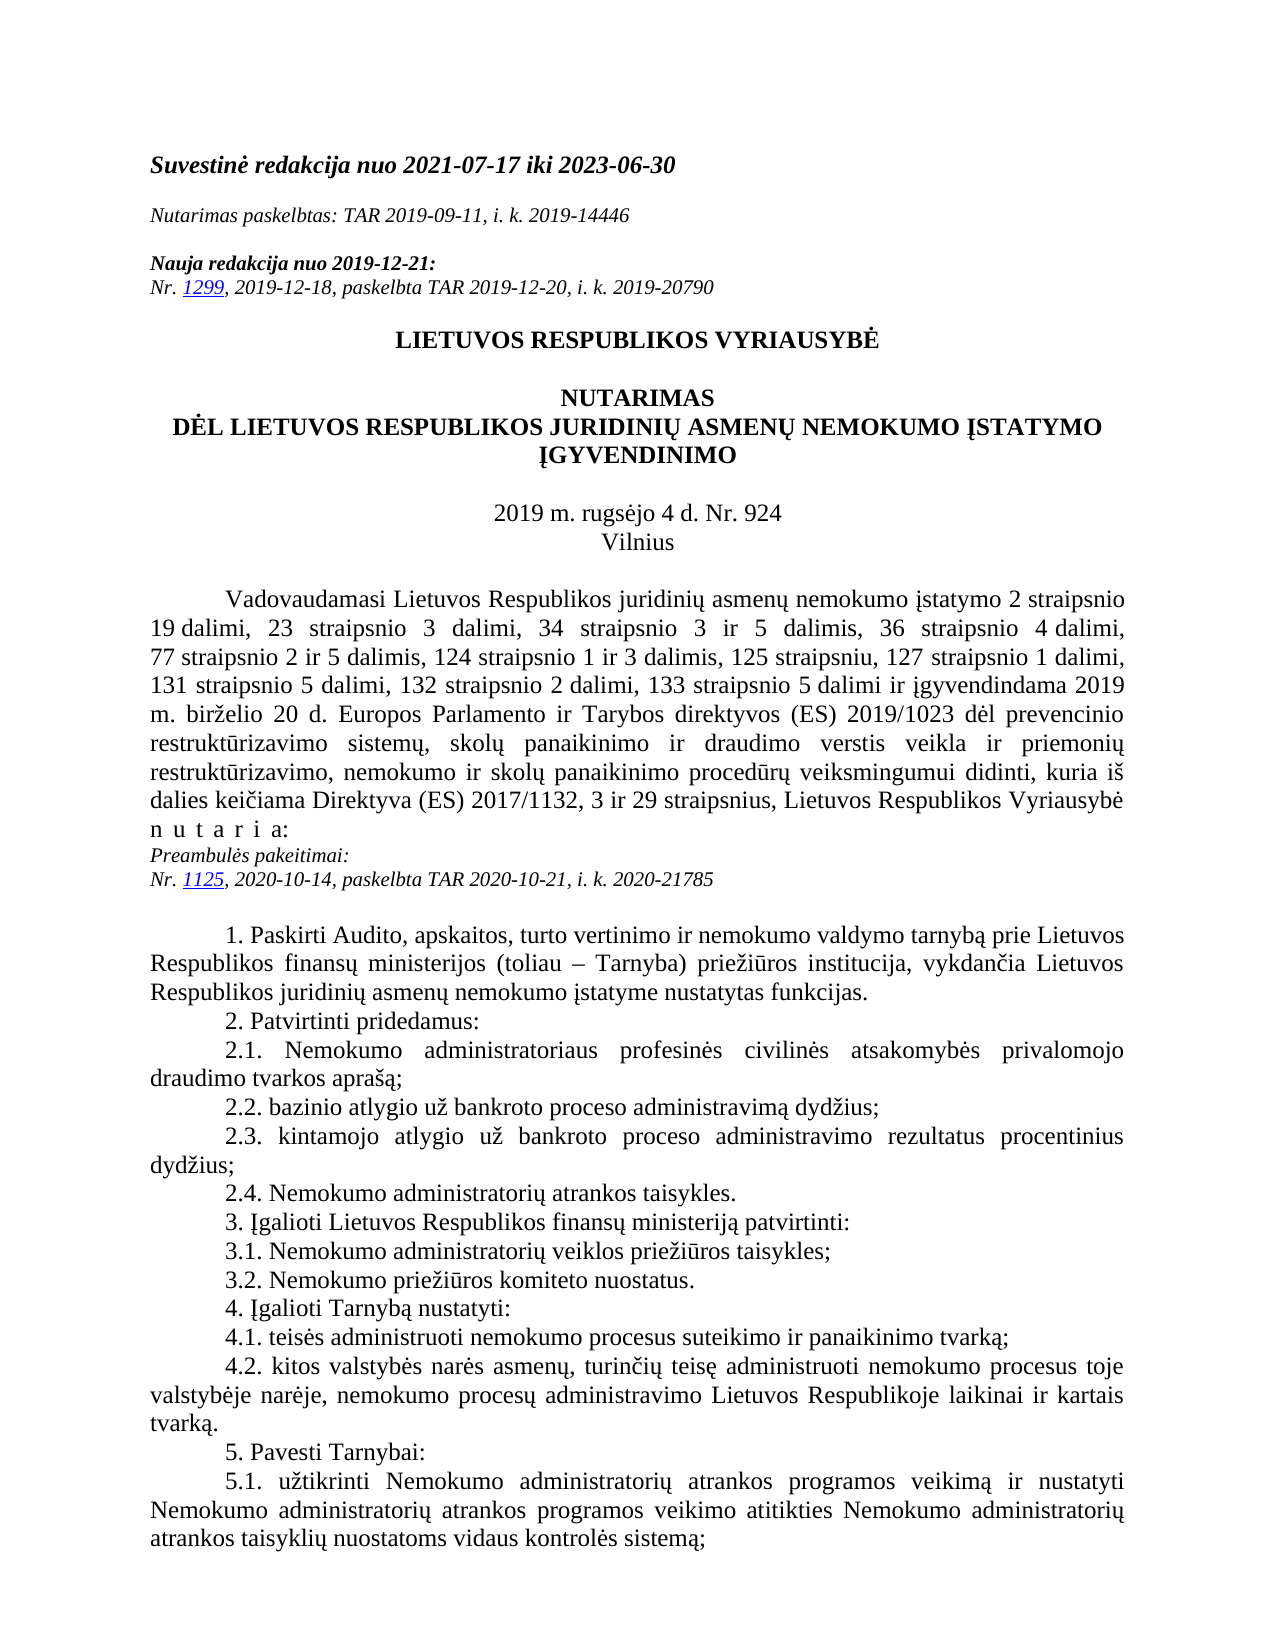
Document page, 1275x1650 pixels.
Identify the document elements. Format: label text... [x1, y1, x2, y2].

text Nr. 1299, 2019-12-18, paskelbta TAR 2019-12-20, i. k. 2019-20790 [150, 275, 1125, 299]
text 3. Įgalioti Lietuvos Respublikos finansų ministeriją patvirtinti: [150, 1207, 1125, 1236]
text 1. Paskirti Audito, apskaitos, turto vertinimo ir nemokumo valdymo tarnybą prie Lietuvos Respublikos finansų ministerijos (toliau – Tarnyba) priežiūros institucija, vykdančia Lietuvos Respublikos juridinių asmenų nemokumo įstatyme nustatytas funkcijas. [150, 920, 1125, 1006]
text 2.3. kintamojo atlygio už bankroto proceso administravimo rezultatus procentinius dydžius; [150, 1121, 1125, 1178]
text 4. Įgalioti Tarnybą nustatyti: [150, 1293, 1125, 1322]
text Nr. 1125, 2020-10-14, paskelbta TAR 2020-10-21, i. k. 2020-21785 [150, 867, 1125, 891]
text LIETUVOS RESPUBLIKOS VYRIAUSYBĖ [150, 325, 1125, 354]
text 5. Pavesti Tarnybai: [150, 1437, 1125, 1466]
text 2.1. Nemokumo administratoriaus profesinės civilinės atsakomybės privalomojo draudimo tvarkos aprašą; [150, 1035, 1125, 1092]
text 4.1. teisės administruoti nemokumo procesus suteikimo ir panaikinimo tvarką; [150, 1322, 1125, 1351]
text 2.2. bazinio atlygio už bankroto proceso administravimą dydžius; [150, 1092, 1125, 1121]
text 5.1. užtikrinti Nemokumo administratorių atrankos programos veikimą ir nustatyti Nemokumo administratorių atrankos programos veikimo atitikties Nemokumo administratorių atrankos taisyklių nuostatoms vidaus kontrolės sistemą; [150, 1466, 1125, 1552]
text NUTARIMAS [150, 383, 1125, 412]
text 2019 m. rugsėjo 4 d. Nr. 924 [150, 498, 1125, 527]
text 2.4. Nemokumo administratorių atrankos taisykles. [150, 1178, 1125, 1207]
text Preambulės pakeitimai: [150, 843, 1125, 867]
text Nutarimas paskelbtas: TAR 2019-09-11, i. k. 2019-14446 [150, 203, 1125, 227]
text 2. Patvirtinti pridedamus: [150, 1006, 1125, 1035]
text DĖL LIETUVOS RESPUBLIKOS JURIDINIŲ ASMENŲ NEMOKUMO ĮSTATYMO ĮGYVENDINIMO [150, 412, 1125, 469]
text Suvestinė redakcija nuo 2021-07-17 iki 2023-06-30 [150, 150, 1125, 179]
text 3.2. Nemokumo priežiūros komiteto nuostatus. [150, 1265, 1125, 1293]
text Vilnius [150, 527, 1125, 555]
text 3.1. Nemokumo administratorių veiklos priežiūros taisykles; [150, 1236, 1125, 1265]
text 4.2. kitos valstybės narės asmenų, turinčių teisę administruoti nemokumo procesus toje valstybėje narėje, nemokumo procesų administravimo Lietuvos Respublikoje laikinai ir kartais tvarką. [150, 1351, 1125, 1437]
text Nauja redakcija nuo 2019-12-21: [150, 251, 1125, 275]
text Vadovaudamasi Lietuvos Respublikos juridinių asmenų nemokumo įstatymo 2 straipsnio 19 dalimi, 23 straipsnio 3 dalimi, 34 straipsnio 3 ir 5 dalimis, 36 straipsnio 4 dalimi, 77 straipsnio 2 ir 5 dalimis, 124 straipsnio 1 ir 3 dalimis, 125 straipsniu, 127 straipsnio 1 dalimi, 131 straipsnio 5 dalimi, 132 straipsnio 2 dalimi, 133 straipsnio 5 dalimi ir įgyvendindama 2019 m. birželio 20 d. Europos Parlamento ir Tarybos direktyvos (ES) 2019/1023 dėl prevencinio restruktūrizavimo sistemų, skolų panaikinimo ir draudimo verstis veikla ir priemonių restruktūrizavimo, nemokumo ir skolų panaikinimo procedūrų veiksmingumui didinti, kuria iš dalies keičiama Direktyva (ES) 2017/1132, 3 ir 29 straipsnius, Lietuvos Respublikos Vyriausybė nutaria: [150, 584, 1125, 843]
